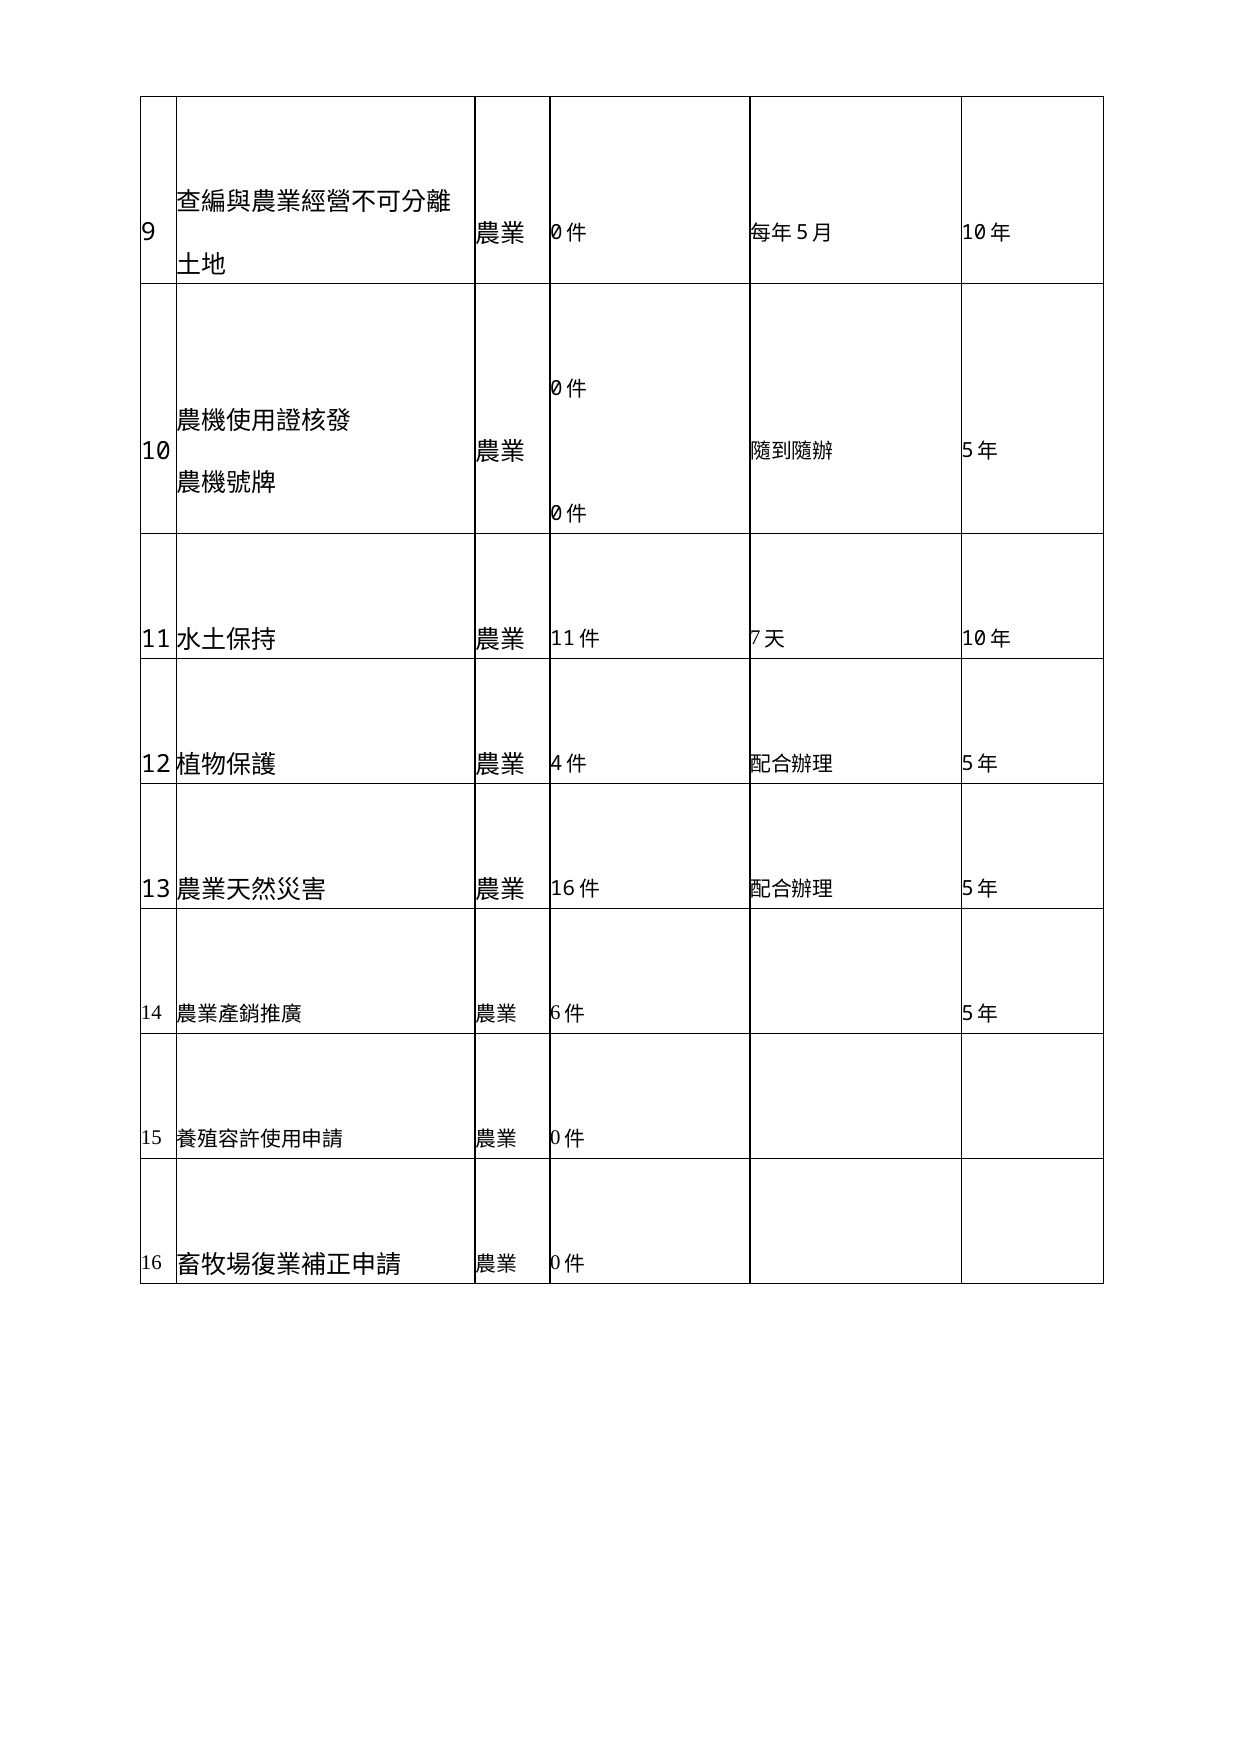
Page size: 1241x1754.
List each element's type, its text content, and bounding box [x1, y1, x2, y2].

table_cell 水土保持 [177, 534, 474, 658]
table_cell 0件 [551, 97, 749, 283]
table_cell 植物保護 [177, 659, 474, 783]
table_cell 農業 [476, 784, 549, 908]
table_cell 10 [141, 284, 176, 533]
table_cell 16件 [551, 784, 749, 908]
table_cell 農業天然災害 [177, 784, 474, 908]
table_cell 養殖容許使用申請 [177, 1034, 474, 1158]
table_cell 配合辦理 [751, 659, 961, 783]
table_cell 查編與農業經營不可分離土地 [177, 97, 474, 283]
table_cell 5年 [962, 784, 1103, 908]
table_cell 隨到隨辦 [751, 284, 961, 533]
table_cell 9 [141, 97, 176, 283]
table_cell 4件 [551, 659, 749, 783]
table_cell 11件 [551, 534, 749, 658]
table_cell 農業 [476, 659, 549, 783]
table_cell 5年 [962, 659, 1103, 783]
table_cell [751, 1159, 961, 1283]
table_cell 11 [141, 534, 176, 658]
table_cell 16 [141, 1159, 176, 1283]
table_cell 7天 [751, 534, 961, 658]
table_cell 12 [141, 659, 176, 783]
table_cell [962, 1159, 1103, 1283]
table_cell 農業 [476, 97, 549, 283]
table_cell [751, 909, 961, 1033]
table_cell 農業 [476, 284, 549, 533]
table_cell 15 [141, 1034, 176, 1158]
table_cell 10年 [962, 97, 1103, 283]
table_cell 5年 [962, 909, 1103, 1033]
table_cell 0件 [551, 1159, 749, 1283]
table_cell 農業 [476, 909, 549, 1033]
table_cell 農業產銷推廣 [177, 909, 474, 1033]
table_cell 畜牧場復業補正申請 [177, 1159, 474, 1283]
table_cell 5年 [962, 284, 1103, 533]
table_cell 農機使用證核發 農機號牌 [177, 284, 474, 533]
table_cell 農業 [476, 1034, 549, 1158]
table_cell 0件 [551, 1034, 749, 1158]
table_cell 6件 [551, 909, 749, 1033]
table_cell 10年 [962, 534, 1103, 658]
table_cell [751, 1034, 961, 1158]
table_cell [962, 1034, 1103, 1158]
table_cell 每年5月 [751, 97, 961, 283]
table_cell 農業 [476, 1159, 549, 1283]
table_cell 0件 0件 [551, 284, 749, 533]
table_cell 13 [141, 784, 176, 908]
table_cell 配合辦理 [751, 784, 961, 908]
table_cell 14 [141, 909, 176, 1033]
table_cell 農業 [476, 534, 549, 658]
